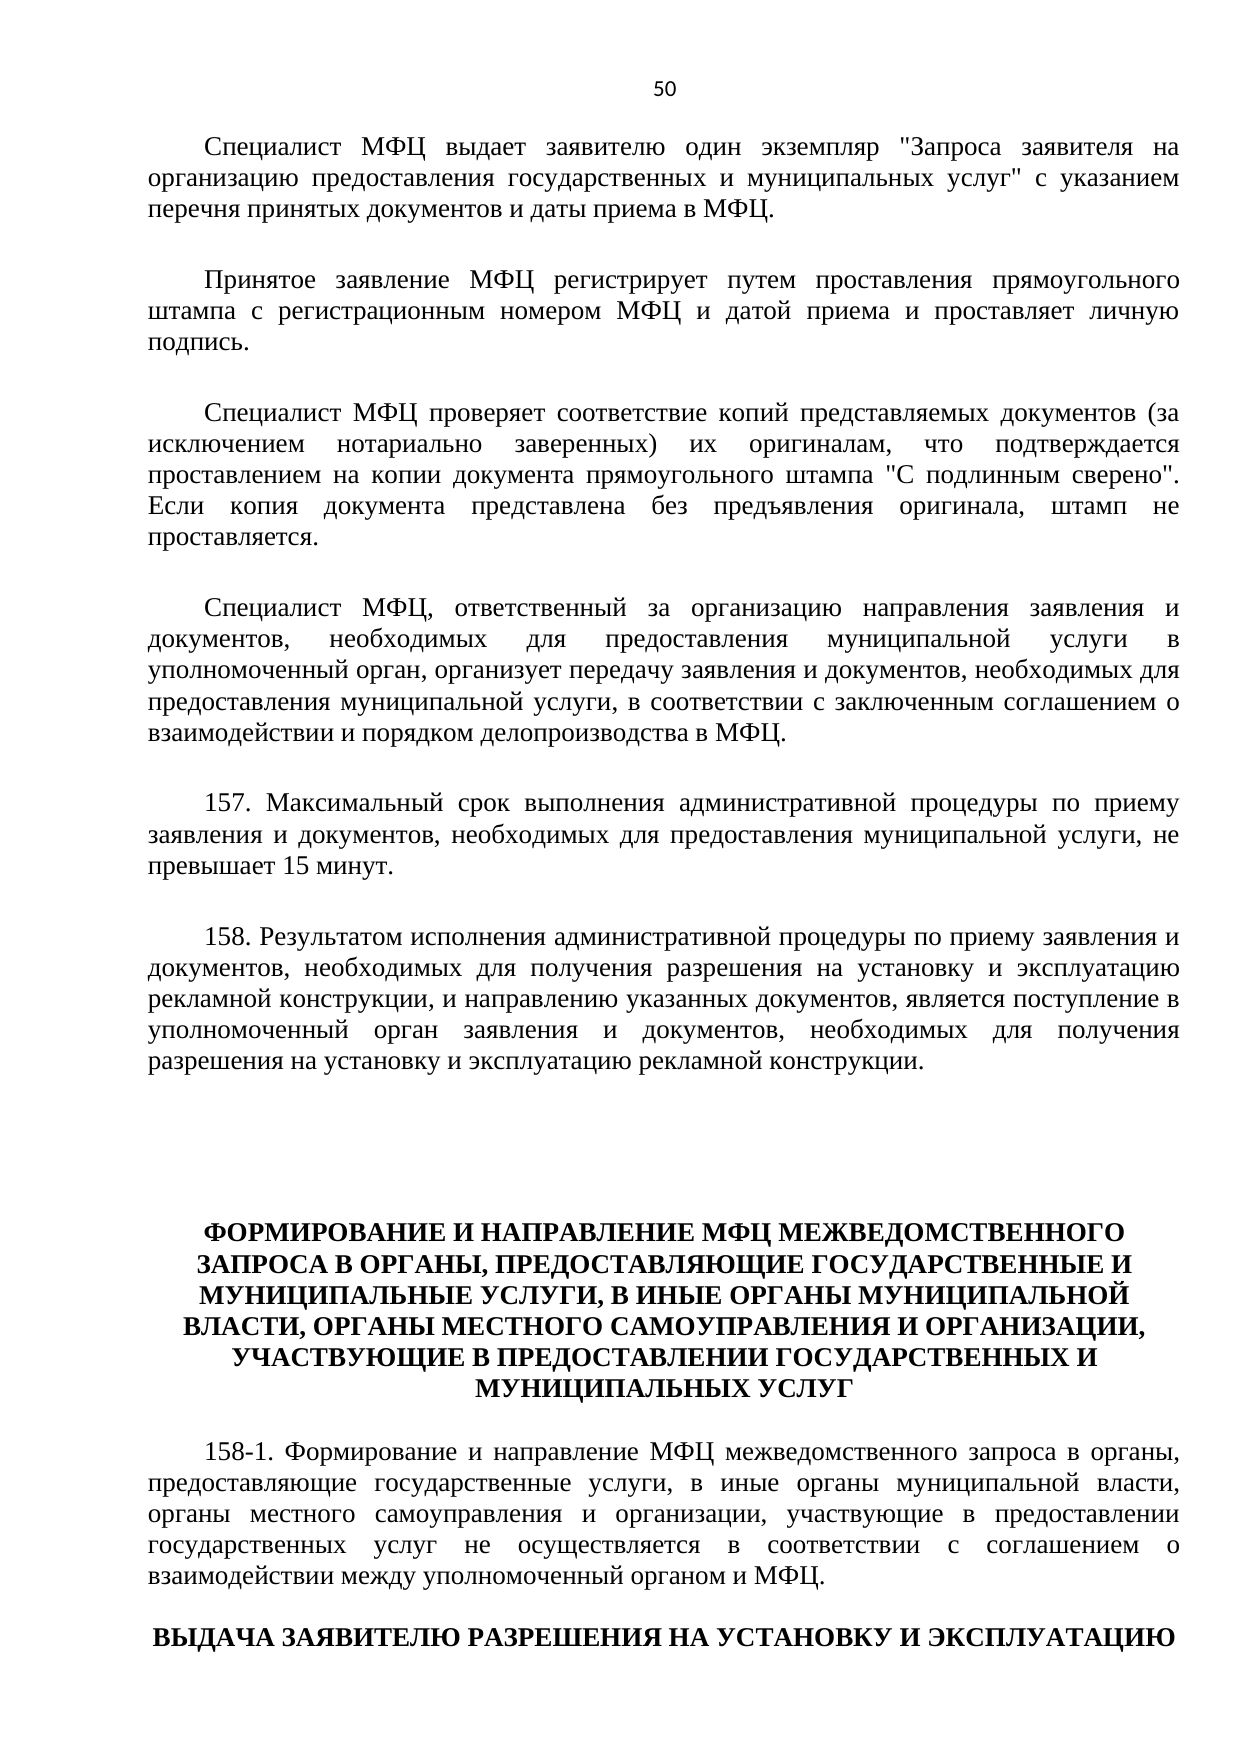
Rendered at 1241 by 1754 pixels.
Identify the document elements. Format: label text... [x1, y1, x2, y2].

text 158. Результатом исполнения административной процедуры по приему заявления и документов, необходимых для получения разрешения на установку и эксплуатацию рекламной конструкции, и направлению указанных документов, является поступление в уполномоченный орган заявления и документов, необходимых для получения разрешения на установку и эксплуатацию рекламной конструкции. [148, 919, 1181, 1075]
text Специалист МФЦ проверяет соответствие копий представляемых документов (за исключением нотариально заверенных) их оригиналам, что подтверждается проставлением на копии документа прямоугольного штампа "С подлинным сверено". Если копия документа представлена без предъявления оригинала, штамп не проставляется. [148, 396, 1181, 552]
title ФОРМИРОВАНИЕ И НАПРАВЛЕНИЕ МФЦ МЕЖВЕДОМСТВЕННОГО ЗАПРОСА В ОРГАНЫ, ПРЕДОСТАВЛЯЮЩИЕ ГОСУДАРСТВЕННЫЕ И МУНИЦИПАЛЬНЫЕ УСЛУГИ, В ИНЫЕ ОРГАНЫ МУНИЦИПАЛЬНОЙ ВЛАСТИ, ОРГАНЫ МЕСТНОГО САМОУПРАВЛЕНИЯ И ОРГАНИЗАЦИИ, УЧАСТВУЮЩИЕ В ПРЕДОСТАВЛЕНИИ ГОСУДАРСТВЕННЫХ И МУНИЦИПАЛЬНЫХ УСЛУГ [148, 1217, 1181, 1403]
text 157. Максимальный срок выполнения административной процедуры по приему заявления и документов, необходимых для предоставления муниципальной услуги, не превышает 15 минут. [148, 787, 1181, 880]
text 158-1. Формирование и направление МФЦ межведомственного запроса в органы, предоставляющие государственные услуги, в иные органы муниципальной власти, органы местного самоуправления и организации, участвующие в предоставлении государственных услуг не осуществляется в соответствии с соглашением о взаимодействии между уполномоченный органом и МФЦ. [148, 1434, 1181, 1590]
text Специалист МФЦ выдает заявителю один экземпляр "Запроса заявителя на организацию предоставления государственных и муниципальных услуг" с указанием перечня принятых документов и даты приема в МФЦ. [148, 130, 1181, 223]
text Специалист МФЦ, ответственный за организацию направления заявления и документов, необходимых для предоставления муниципальной услуги в уполномоченный орган, организует передачу заявления и документов, необходимых для предоставления муниципальной услуги, в соответствии с заключенным соглашением о взаимодействии и порядком делопроизводства в МФЦ. [148, 591, 1181, 747]
text Принятое заявление МФЦ регистрирует путем проставления прямоугольного штампа с регистрационным номером МФЦ и датой приема и проставляет личную подпись. [148, 263, 1181, 356]
title ВЫДАЧА ЗАЯВИТЕЛЮ РАЗРЕШЕНИЯ НА УСТАНОВКУ И ЭКСПЛУАТАЦИЮ [148, 1621, 1181, 1653]
